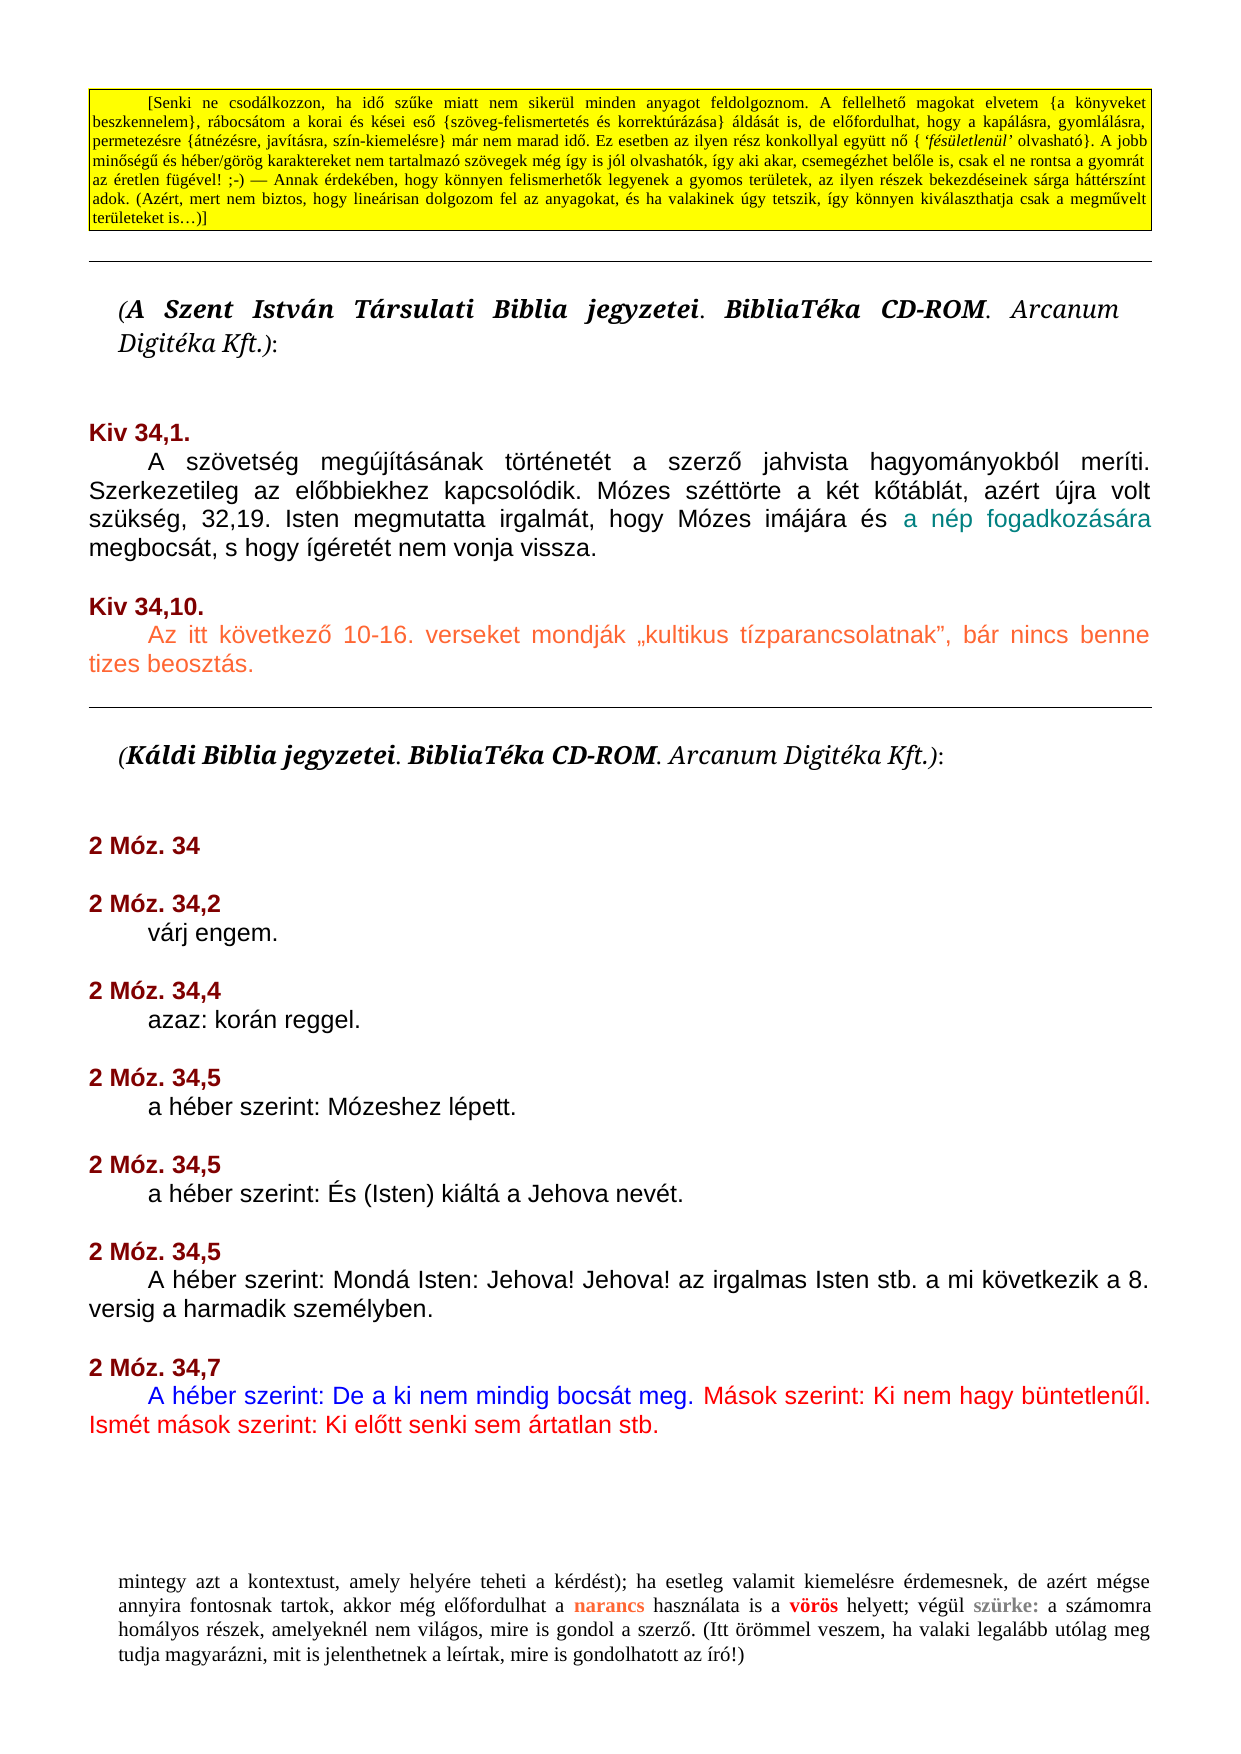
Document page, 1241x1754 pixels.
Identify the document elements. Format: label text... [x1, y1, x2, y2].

text 2 Móz. 34,4 [88, 976, 1152, 1004]
text (Káldi Biblia jegyzetei. BibliaTéka CD-ROM. Arcanum Digitéka Kft.): [88, 708, 1152, 801]
text mintegy azt a kontextust, amely helyére teheti a kérdést); ha esetleg valamit kiemelésre érdemesnek, de azért mégse annyira fontosnak tartok, akkor még előfordulhat a narancs használata is a vörös helyett; végül szürke: a számomra homályos részek, amelyeknél nem világos, mire is gondol a szerző. (Itt örömmel veszem, ha valaki legalább utólag meg tudja magyarázni, mit is jelenthetnek a leírtak, mire is gondolhatott az író!) [88, 1569, 1152, 1665]
text 2 Móz. 34 [88, 831, 1152, 859]
text A szövetség megújításának történetét a szerző jahvista hagyományokból meríti. Szerkezetileg az előbbiekhez kapcsolódik. Mózes széttörte a két kőtáblát, azért újra volt szükség, 32,19. Isten megmutatta irgalmát, hogy Mózes imájára és a nép fogadkozására megbocsát, s hogy ígéretét nem vonja vissza. [88, 447, 1152, 562]
text Kiv 34,10. [88, 591, 1152, 620]
text a héber szerint: Mózeshez lépett. [88, 1092, 1152, 1120]
text 2 Móz. 34,2 [88, 889, 1152, 918]
text 2 Móz. 34,5 [88, 1150, 1152, 1178]
text A héber szerint: De a ki nem mindig bocsát meg. Mások szerint: Ki nem hagy büntetlenűl. Ismét mások szerint: Ki előtt senki sem ártatlan stb. [88, 1381, 1152, 1439]
text várj engem. [88, 918, 1152, 946]
text [Senki ne csodálkozzon, ha idő szűke miatt nem sikerül minden anyagot feldolgoznom. A fellelhető magokat elvetem {a könyveket beszkennelem}, rábocsátom a korai és kései eső {szöveg-felismertetés és korrektúrázása} áldását is, de előfordulhat, hogy a kapálásra, gyomlálásra, permetezésre {átnézésre, javításra, szín-kiemelésre} már nem marad idő. Ez esetben az ilyen rész konkollyal együtt nő {‘fésületlenül’ olvasható}. A jobb minőségű és héber/görög karaktereket nem tartalmazó szövegek még így is jól olvashatók, így aki akar, csemegézhet belőle is, csak el ne rontsa a gyomrát az éretlen fügével! ;‑) ― Annak érdekében, hogy könnyen felismerhetők legyenek a gyomos területek, az ilyen részek bekezdéseinek sárga háttérszínt adok. (Azért, mert nem biztos, hogy lineárisan dolgozom fel az anyagokat, és ha valakinek úgy tetszik, így könnyen kiválaszthatja csak a megművelt területeket is…)] [90, 90, 1151, 230]
text 2 Móz. 34,5 [88, 1063, 1152, 1092]
text Kiv 34,1. [88, 418, 1152, 447]
text 2 Móz. 34,7 [88, 1352, 1152, 1381]
text 2 Móz. 34,5 [88, 1237, 1152, 1266]
text azaz: korán reggel. [88, 1004, 1152, 1033]
text A héber szerint: Mondá Isten: Jehova! Jehova! az irgalmas Isten stb. a mi következik a 8. versig a harmadik személyben. [88, 1266, 1152, 1323]
text Az itt következő 10-16. verseket mondják „kultikus tízparancsolatnak”, bár nincs benne tizes beosztás. [88, 620, 1152, 678]
text a héber szerint: És (Isten) kiáltá a Jehova nevét. [88, 1178, 1152, 1207]
text (A Szent István Társulati Biblia jegyzetei. BibliaTéka CD-ROM. Arcanum Digitéka Kft.): [88, 262, 1152, 389]
